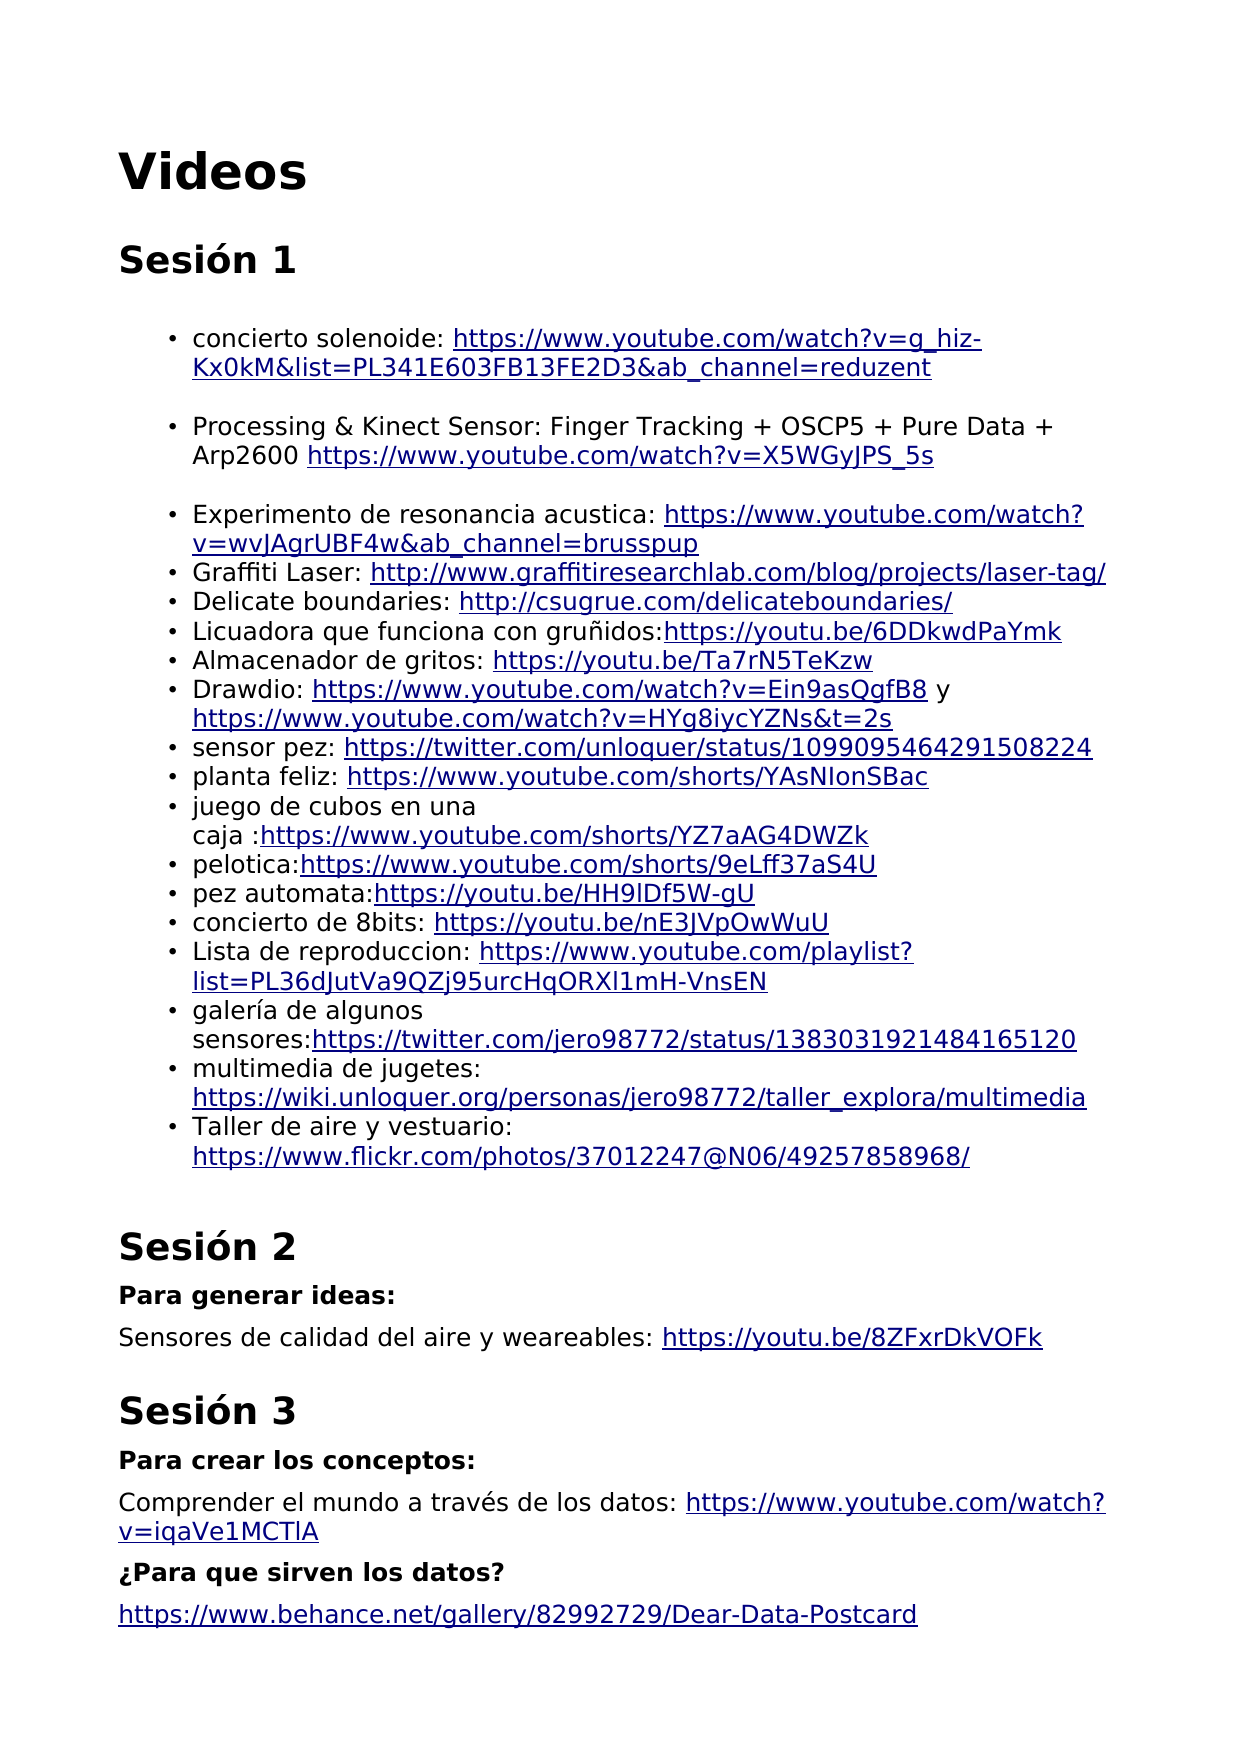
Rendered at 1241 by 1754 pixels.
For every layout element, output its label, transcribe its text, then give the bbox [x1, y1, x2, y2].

list Experimento de resonancia acustica: https://www.youtube.com/watch?v=wvJAgrUBF4w&ab_channel=brusspup [177, 500, 1122, 558]
subtitle Videos [118, 143, 1122, 201]
list Almacenador de gritos: https://youtu.be/Ta7rN5TeKzw [177, 646, 1122, 675]
list Taller de aire y vestuario: https://www.flickr.com/photos/37012247@N06/49257858968/ [177, 1113, 1122, 1171]
list planta feliz: https://www.youtube.com/shorts/YAsNIonSBac [177, 763, 1122, 792]
text Para generar ideas: [118, 1282, 1122, 1311]
list Processing & Kinect Sensor: Finger Tracking + OSCP5 + Pure Data + Arp2600 https://www.youtube.com/watch?v=X5WGyJPS_5s [177, 412, 1122, 471]
list concierto solenoide: https://www.youtube.com/watch?v=g_hiz-Kx0kM&list=PL341E603FB13FE2D3&ab_channel=reduzent [177, 324, 1122, 383]
text Comprender el mundo a través de los datos: https://www.youtube.com/watch?v=iqaVe1MCTlA [118, 1488, 1122, 1546]
subtitle Sesión 1 [118, 239, 1122, 282]
list Lista de reproduccion: https://www.youtube.com/playlist?list=PL36dJutVa9QZj95urcHqORXl1mH-VnsEN [177, 938, 1122, 996]
list Licuadora que funciona con gruñidos:https://youtu.be/6DDkwdPaYmk [177, 617, 1122, 646]
list galería de algunos sensores:https://twitter.com/jero98772/status/1383031921484165120 [177, 996, 1122, 1054]
subtitle Sesión 3 [118, 1390, 1122, 1433]
list sensor pez: https://twitter.com/unloquer/status/1099095464291508224 [177, 733, 1122, 763]
list multimedia de jugetes: https://wiki.unloquer.org/personas/jero98772/taller_explora/multimedia [177, 1054, 1122, 1113]
list concierto de 8bits: https://youtu.be/nE3JVpOwWuU [177, 908, 1122, 938]
list pez automata:https://youtu.be/HH9lDf5W-gU [177, 879, 1122, 908]
subtitle Sesión 2 [118, 1225, 1122, 1269]
list Delicate boundaries: http://csugrue.com/delicateboundaries/ [177, 588, 1122, 617]
text https://www.behance.net/gallery/82992729/Dear-Data-Postcard [118, 1600, 1122, 1629]
text Sensores de calidad del aire y weareables: https://youtu.be/8ZFxrDkVOFk [118, 1323, 1122, 1352]
list juego de cubos en una caja :https://www.youtube.com/shorts/YZ7aAG4DWZk [177, 792, 1122, 850]
list pelotica:https://www.youtube.com/shorts/9eLff37aS4U [177, 850, 1122, 879]
list Drawdio: https://www.youtube.com/watch?v=Ein9asQgfB8 y https://www.youtube.com/watch?v=HYg8iycYZNs&t=2s [177, 675, 1122, 733]
text ¿Para que sirven los datos? [118, 1558, 1122, 1588]
list Graffiti Laser: http://www.graffitiresearchlab.com/blog/projects/laser-tag/ [177, 558, 1122, 588]
text Para crear los conceptos: [118, 1446, 1122, 1475]
